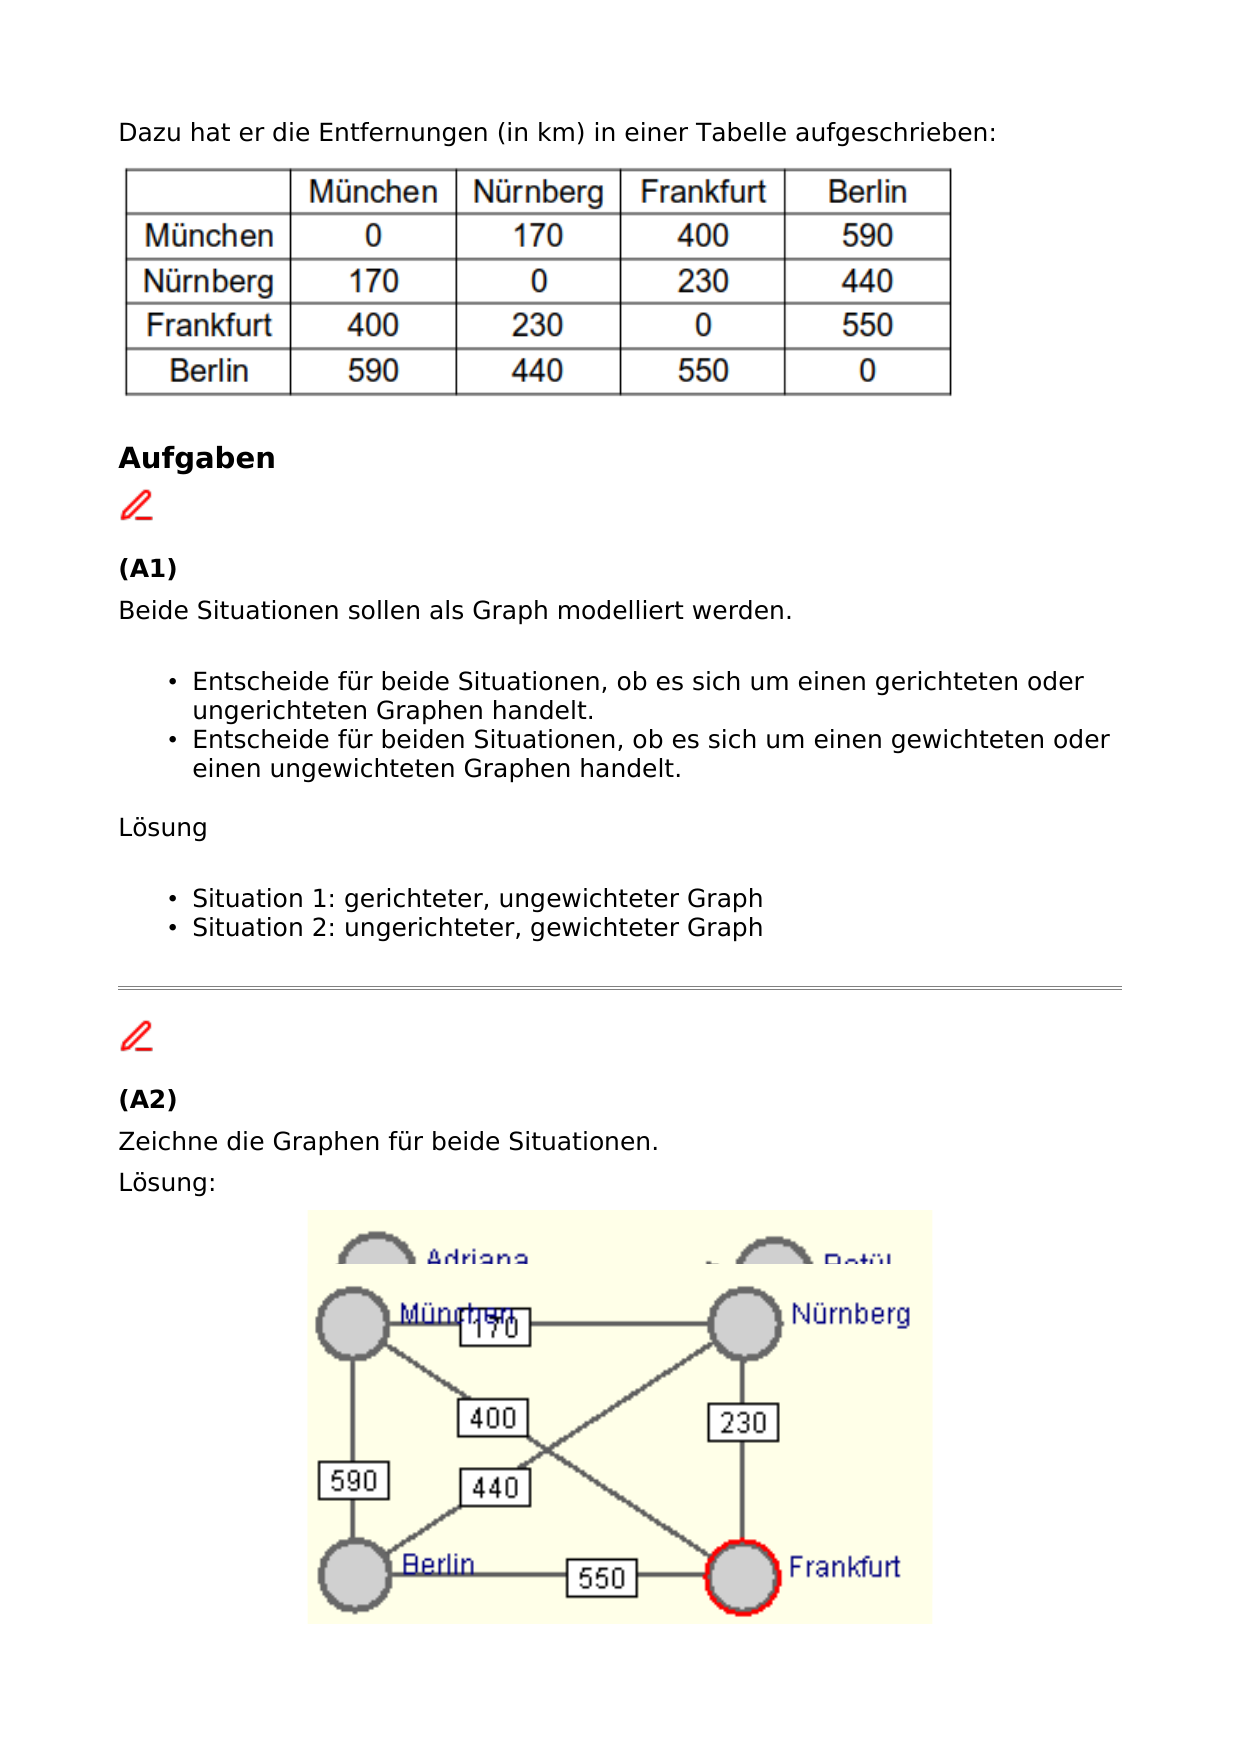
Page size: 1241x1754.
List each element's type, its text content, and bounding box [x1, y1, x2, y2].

subtitle (A1) [118, 554, 1122, 583]
text Beide Situationen sollen als Graph modelliert werden. [118, 596, 1122, 625]
list Entscheide für beiden Situationen, ob es sich um einen gewichteten oder einen ungewichteten Graphen handelt. [177, 725, 1122, 784]
text Lösung [118, 813, 1122, 842]
text Zeichne die Graphen für beide Situationen. [118, 1127, 1122, 1156]
subtitle (A2) [118, 1085, 1122, 1114]
list Situation 2: ungerichteter, gewichteter Graph [177, 913, 1122, 943]
list Entscheide für beide Situationen, ob es sich um einen gerichteten oder ungerichteten Graphen handelt. [177, 667, 1122, 725]
text Dazu hat er die Entfernungen (in km) in einer Tabelle aufgeschrieben: [118, 118, 1122, 147]
picture [118, 159, 961, 404]
picture [307, 1210, 933, 1624]
picture [118, 1018, 156, 1056]
picture [118, 487, 156, 525]
text Lösung: [118, 1168, 1122, 1198]
subtitle Aufgaben [118, 441, 1122, 475]
list Situation 1: gerichteter, ungewichteter Graph [177, 884, 1122, 913]
